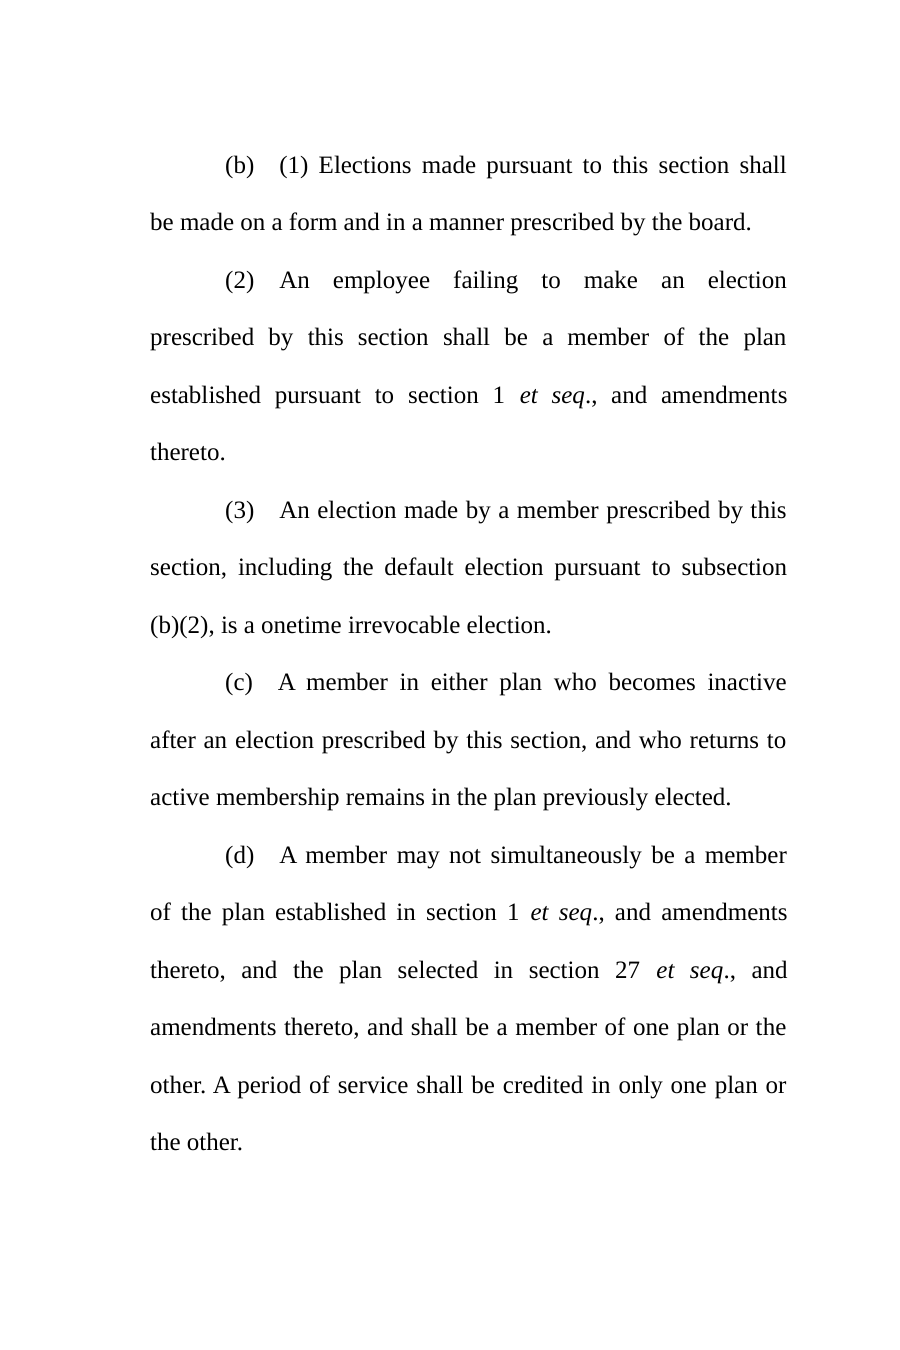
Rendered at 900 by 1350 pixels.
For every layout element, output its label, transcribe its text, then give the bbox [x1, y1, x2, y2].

text (3) An election made by a member prescribed by this section, including the default election pursuant to subsection (b)(2), is a onetime irrevocable election. [150, 495, 787, 639]
text (b) (1) Elections made pursuant to this section shall be made on a form and in a manner prescribed by the board. [150, 150, 787, 236]
text (c) A member in either plan who becomes inactive after an election prescribed by this section, and who returns to active membership remains in the plan previously elected. [150, 667, 787, 811]
text (2) An employee failing to make an election prescribed by this section shall be a member of the plan established pursuant to section 1 et seq., and amendments thereto. [150, 265, 787, 466]
text (d) A member may not simultaneously be a member of the plan established in section 1 et seq., and amendments thereto, and the plan selected in section 27 et seq., and amendments thereto, and shall be a member of one plan or the other. A period of service shall be credited in only one plan or the other. [150, 840, 787, 1156]
